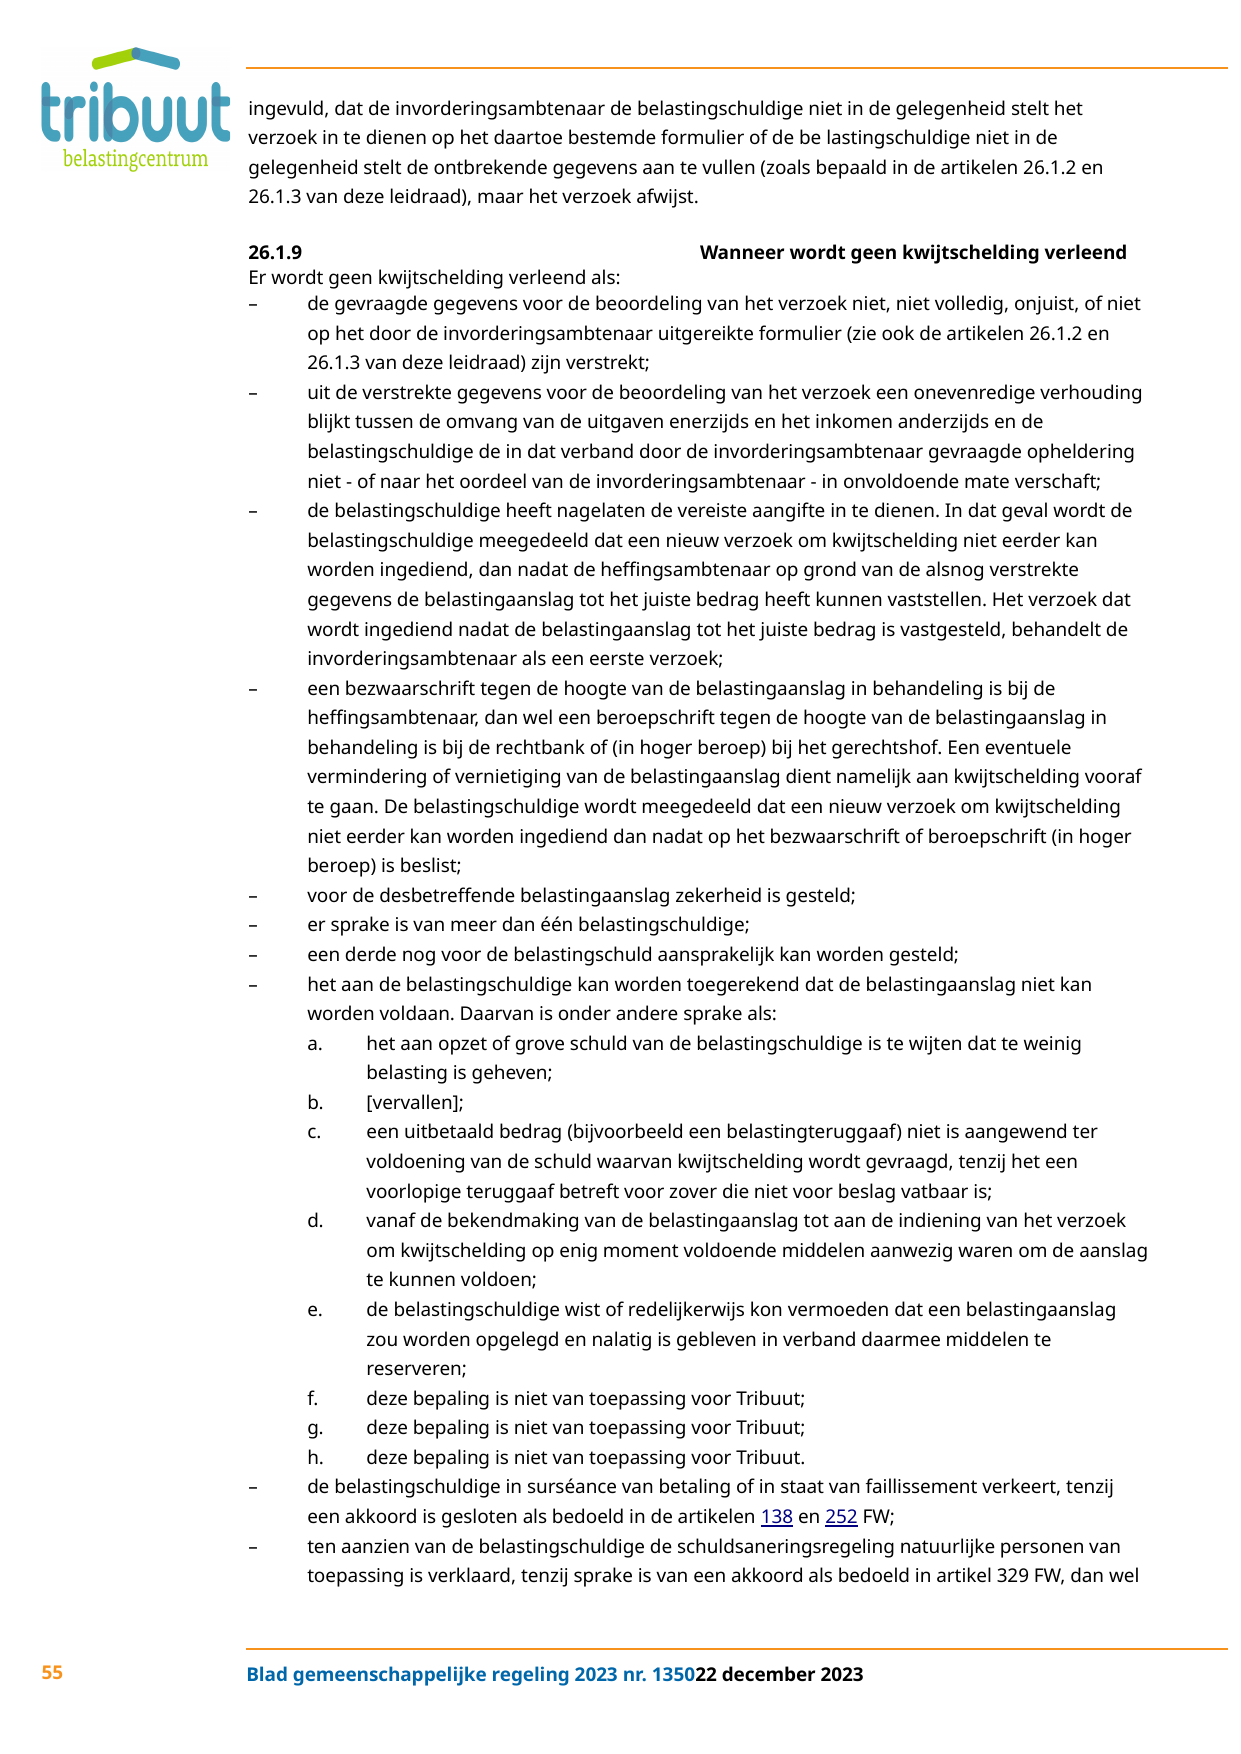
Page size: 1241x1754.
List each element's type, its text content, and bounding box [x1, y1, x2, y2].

table_cell Er wordt geen kwijtschelding verleend als: [248, 265, 1152, 290]
table_cell ingevuld, dat de invorderingsambtenaar de belastingschuldige niet in de gelegenheid stelt het verzoek in te dienen op het daartoe bestemde formulier of de be lastingschuldige niet in de gelegenheid stelt de ontbrekende gegevens aan te vullen (zoals bepaald in de artikelen 26.1.2 en 26.1.3 van deze leidraad), maar het verzoek afwijst. [248, 95, 1152, 239]
table_cell Wanneer wordt geen kwijtschelding verleend [700, 239, 1152, 264]
picture [41, 47, 231, 172]
table_cell de gevraagde gegevens voor de beoordeling van het verzoek niet, niet volledig, onjuist, of niet op het door de invorderingsambtenaar uitgereikte formulier (zie ook de artikelen 26.1.2 en 26.1.3 van deze leidraad) zijn verstrekt; uit de verstrekte gegevens voor de beoordeling van het verzoek een onevenredige verhouding blijkt tussen de omvang van de uitgaven enerzijds en het inkomen anderzijds en de belastingschuldige de in dat verband door de invorderingsambtenaar gevraagde opheldering niet - of naar het oordeel van de invorderingsambtenaar - in onvoldoende mate verschaft; de belastingschuldige heeft nagelaten de vereiste aangifte in te dienen. In dat geval wordt de belastingschuldige meegedeeld dat een nieuw verzoek om kwijtschelding niet eerder kan worden ingediend, dan nadat de heffingsambtenaar op grond van de alsnog verstrekte gegevens de belastingaanslag tot het juiste bedrag heeft kunnen vaststellen. Het verzoek dat wordt ingediend nadat de belastingaanslag tot het juiste bedrag is vastgesteld, behandelt de invorderingsambtenaar als een eerste verzoek; een bezwaarschrift tegen de hoogte van de belastingaanslag in behandeling is bij de heffingsambtenaar, dan wel een beroepschrift tegen de hoogte van de belastingaanslag in behandeling is bij de rechtbank of (in hoger beroep) bij het gerechtshof. Een eventuele vermindering of vernietiging van de belastingaanslag dient namelijk aan kwijtschelding vooraf te gaan. De belastingschuldige wordt meegedeeld dat een nieuw verzoek om kwijtschelding niet eerder kan worden ingediend dan nadat op het bezwaarschrift of beroepschrift (in hoger beroep) is beslist; voor de desbetreffende belastingaanslag zekerheid is gesteld; er sprake is van meer dan één belastingschuldige; een derde nog voor de belastingschuld aansprakelijk kan worden gesteld; het aan de belastingschuldige kan worden toegerekend dat de belastingaanslag niet kan worden voldaan. Daarvan is onder andere sprake als: het aan opzet of grove schuld van de belastingschuldige is te wijten dat te weinig belasting is geheven; [vervallen]; een uitbetaald bedrag (bijvoorbeeld een belastingteruggaaf) niet is aangewend ter voldoening van de schuld waarvan kwijtschelding wordt gevraagd, tenzij het een voorlopige teruggaaf betreft voor zover die niet voor beslag vatbaar is; vanaf de bekendmaking van de belastingaanslag tot aan de indiening van het verzoek om kwijtschelding op enig moment voldoende middelen aanwezig waren om de aanslag te kunnen voldoen; de belastingschuldige wist of redelijkerwijs kon vermoeden dat een belastingaanslag zou worden opgelegd en nalatig is gebleven in verband daarmee middelen te reserveren; deze bepaling is niet van toepassing voor Tribuut; deze bepaling is niet van toepassing voor Tribuut; deze bepaling is niet van toepassing voor Tribuut. de belastingschuldige in surséance van betaling of in staat van faillissement verkeert, tenzij een akkoord is gesloten als bedoeld in de artikelen 138 en 252 FW; ten aanzien van de belastingschuldige de schuldsaneringsregeling natuurlijke personen van toepassing is verklaard, tenzij sprake is van een akkoord als bedoeld in artikel 329 FW, dan wel [248, 290, 1152, 1588]
table_cell 26.1.9 [248, 239, 700, 264]
